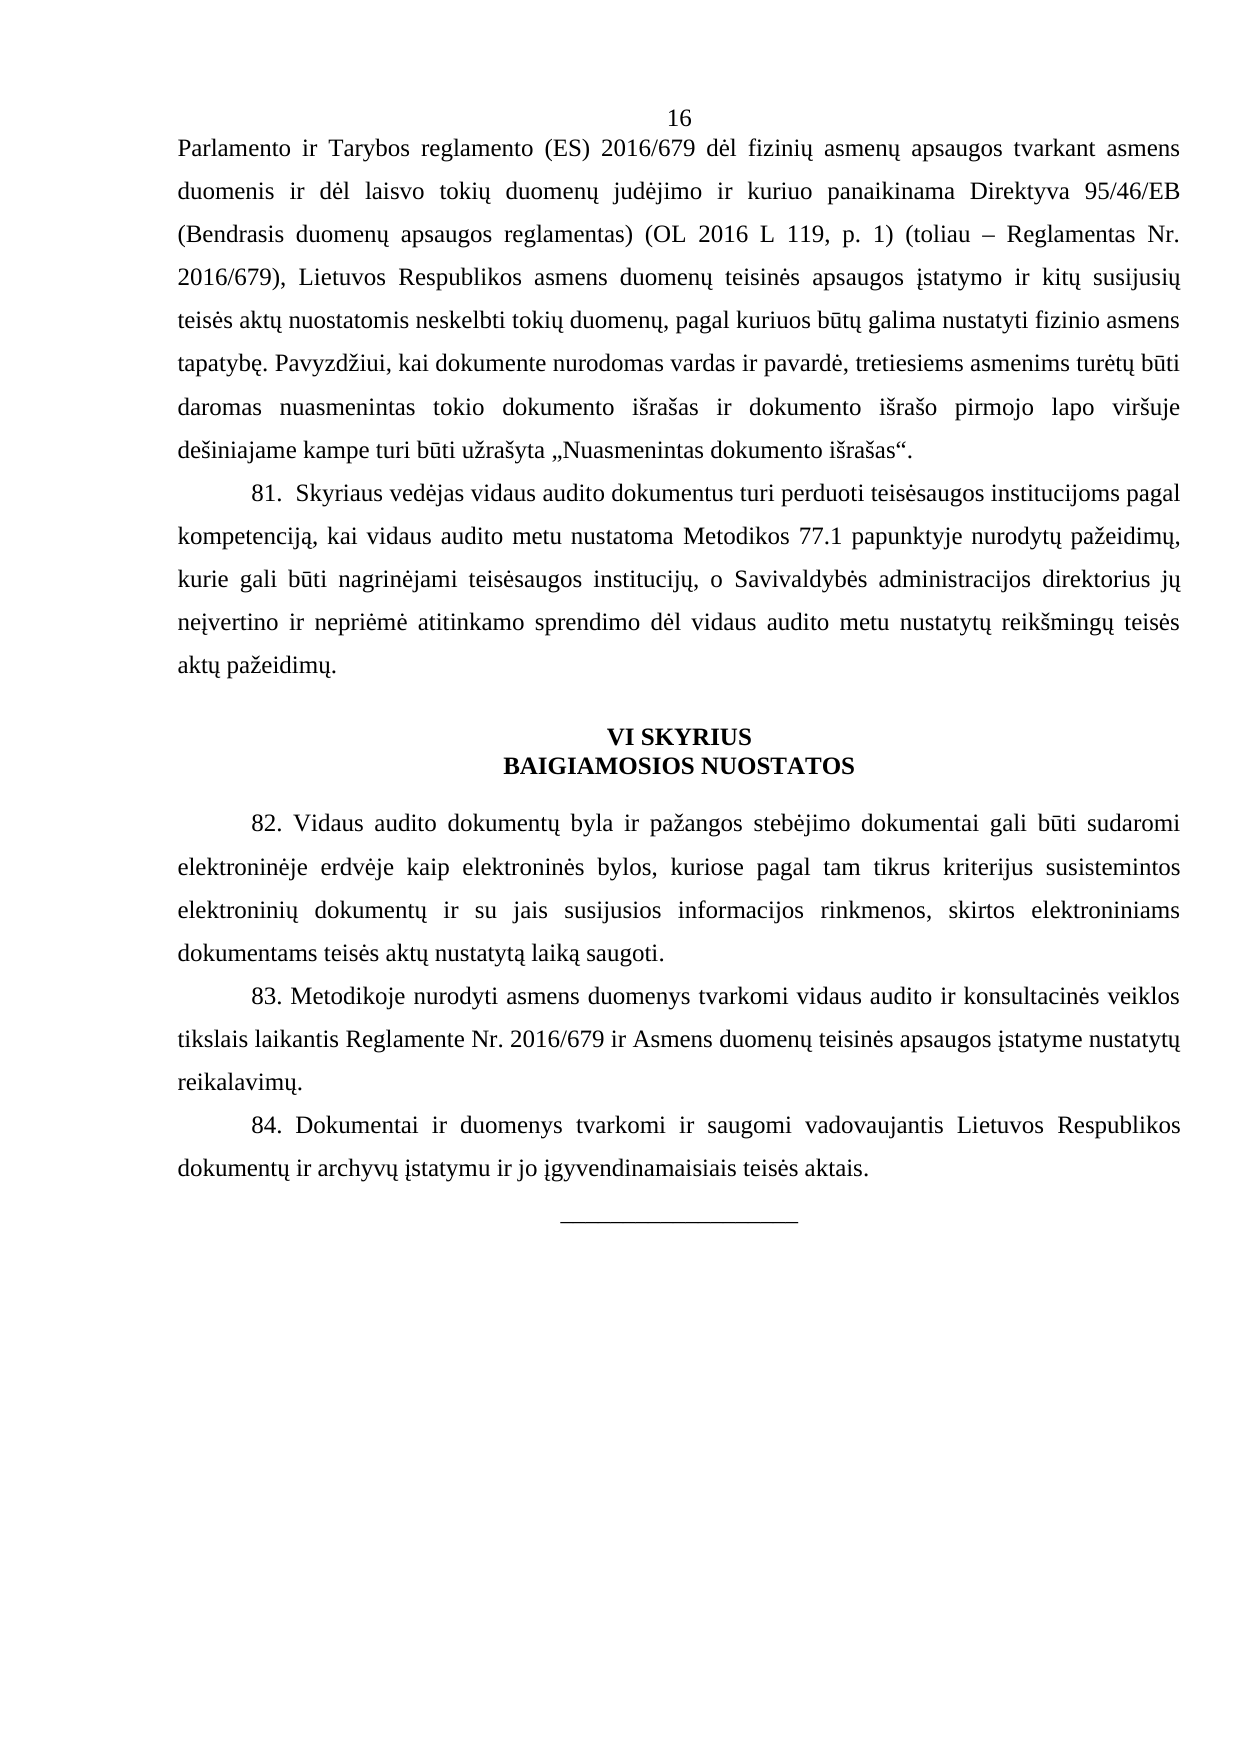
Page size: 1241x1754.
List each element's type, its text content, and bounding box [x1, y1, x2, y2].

text VI SKYRIUS [177, 722, 1181, 751]
text BAIGIAMOSIOS NUOSTATOS [177, 751, 1181, 780]
text ___________________ [177, 1197, 1181, 1225]
text 81. Skyriaus vedėjas vidaus audito dokumentus turi perduoti teisėsaugos institucijoms pagal kompetenciją, kai vidaus audito metu nustatoma Metodikos 77.1 papunktyje nurodytų pažeidimų, kurie gali būti nagrinėjami teisėsaugos institucijų, o Savivaldybės administracijos direktorius jų neįvertino ir nepriėmė atitinkamo sprendimo dėl vidaus audito metu nustatytų reikšmingų teisės aktų pažeidimų. [177, 478, 1181, 679]
text 82. Vidaus audito dokumentų byla ir pažangos stebėjimo dokumentai gali būti sudaromi elektroninėje erdvėje kaip elektroninės bylos, kuriose pagal tam tikrus kriterijus susistemintos elektroninių dokumentų ir su jais susijusios informacijos rinkmenos, skirtos elektroniniams dokumentams teisės aktų nustatytą laiką saugoti. [177, 808, 1181, 967]
text Parlamento ir Tarybos reglamento (ES) 2016/679 dėl fizinių asmenų apsaugos tvarkant asmens duomenis ir dėl laisvo tokių duomenų judėjimo ir kuriuo panaikinama Direktyva 95/46/EB (Bendrasis duomenų apsaugos reglamentas) (OL 2016 L 119, p. 1) (toliau – Reglamentas Nr. 2016/679), Lietuvos Respublikos asmens duomenų teisinės apsaugos įstatymo ir kitų susijusių teisės aktų nuostatomis neskelbti tokių duomenų, pagal kuriuos būtų galima nustatyti fizinio asmens tapatybę. Pavyzdžiui, kai dokumente nurodomas vardas ir pavardė, tretiesiems asmenims turėtų būti daromas nuasmenintas tokio dokumento išrašas ir dokumento išrašo pirmojo lapo viršuje dešiniajame kampe turi būti užrašyta „Nuasmenintas dokumento išrašas“. [177, 133, 1181, 463]
text 84. Dokumentai ir duomenys tvarkomi ir saugomi vadovaujantis Lietuvos Respublikos dokumentų ir archyvų įstatymu ir jo įgyvendinamaisiais teisės aktais. [177, 1110, 1181, 1182]
text 83. Metodikoje nurodyti asmens duomenys tvarkomi vidaus audito ir konsultacinės veiklos tikslais laikantis Reglamente Nr. 2016/679 ir Asmens duomenų teisinės apsaugos įstatyme nustatytų reikalavimų. [177, 981, 1181, 1096]
